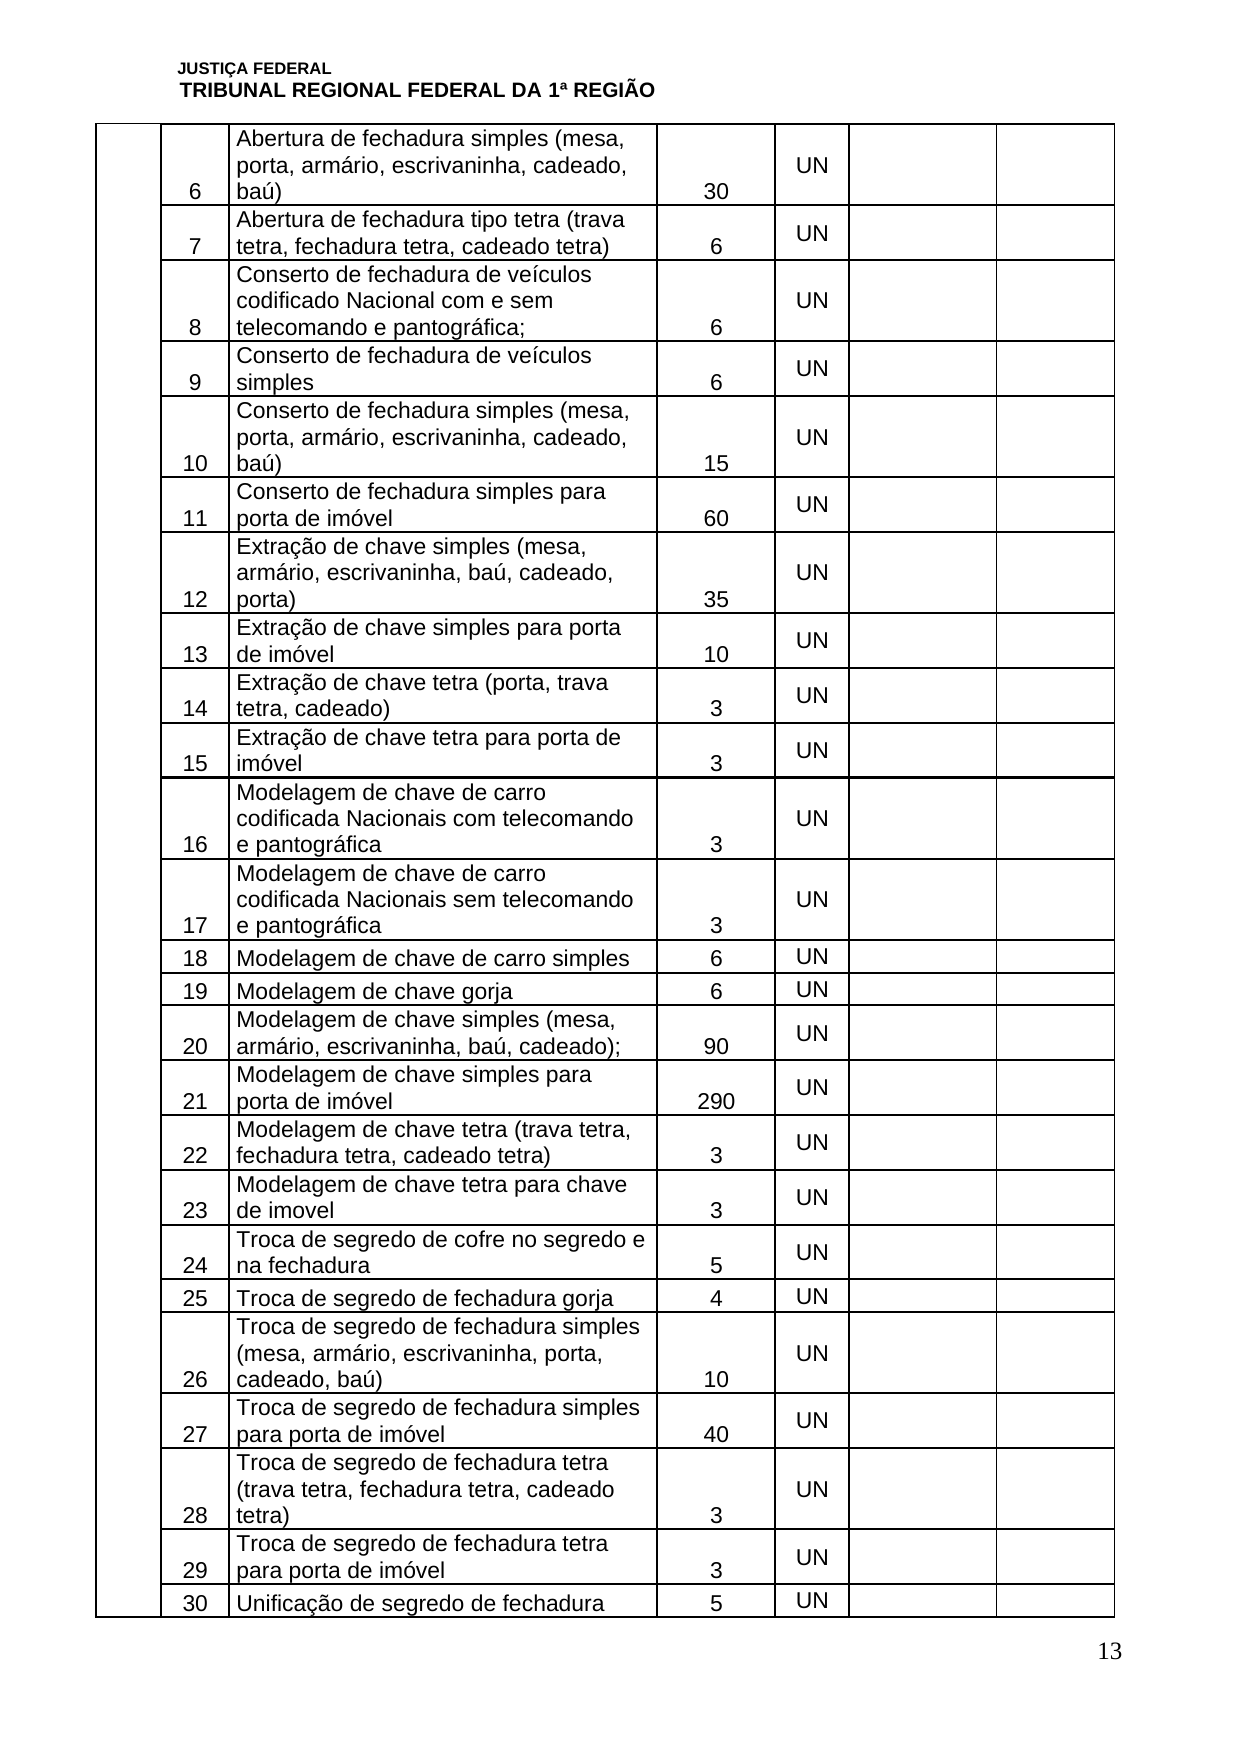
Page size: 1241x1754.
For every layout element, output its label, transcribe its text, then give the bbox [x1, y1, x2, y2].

table_cell UN [776, 1116, 848, 1169]
table_cell Conserto de fechadura de veículos simples [230, 342, 656, 395]
table_cell [850, 1226, 996, 1278]
table_cell [850, 614, 996, 667]
table_cell [850, 1280, 996, 1311]
table_cell 3 [658, 1116, 774, 1169]
table_cell [97, 124, 160, 1616]
table_cell UN [776, 1280, 848, 1311]
table_cell 40 [658, 1394, 774, 1447]
table_cell Extração de chave tetra para porta de imóvel [230, 724, 656, 776]
table_cell [850, 1171, 996, 1223]
table_cell 6 [658, 974, 774, 1004]
table_cell Abertura de fechadura simples (mesa, porta, armário, escrivaninha, cadeado, baú) [230, 125, 656, 204]
table_cell [850, 533, 996, 612]
table_cell [997, 1530, 1114, 1583]
table_cell 19 [162, 974, 228, 1004]
table_cell UN [776, 1585, 848, 1616]
table_cell [850, 206, 996, 259]
table_cell Extração de chave simples para porta de imóvel [230, 614, 656, 667]
table_cell UN [776, 1171, 848, 1223]
table_cell Modelagem de chave tetra para chave de imovel [230, 1171, 656, 1223]
table_cell 5 [658, 1226, 774, 1278]
table_cell 60 [658, 478, 774, 531]
table_cell Conserto de fechadura simples para porta de imóvel [230, 478, 656, 531]
table_cell UN [776, 478, 848, 531]
table_cell Conserto de fechadura simples (mesa, porta, armário, escrivaninha, cadeado, baú) [230, 397, 656, 476]
table_cell [997, 1061, 1114, 1114]
table_cell 26 [162, 1313, 228, 1392]
table_cell 3 [658, 724, 774, 776]
table_cell [997, 1313, 1114, 1392]
table_cell [850, 1394, 996, 1447]
table_cell Modelagem de chave simples para porta de imóvel [230, 1061, 656, 1114]
table_cell UN [776, 206, 848, 259]
table_cell 25 [162, 1280, 228, 1311]
table_cell [850, 1313, 996, 1392]
table_cell UN [776, 1530, 848, 1583]
table_cell [850, 941, 996, 972]
table_cell 27 [162, 1394, 228, 1447]
table_cell [997, 1585, 1114, 1616]
table_cell 3 [658, 1449, 774, 1528]
table_cell 6 [658, 261, 774, 340]
table_cell Troca de segredo de fechadura gorja [230, 1280, 656, 1311]
table_cell [850, 1116, 996, 1169]
table_cell [850, 724, 996, 776]
table_cell 29 [162, 1530, 228, 1583]
table_cell [850, 1006, 996, 1059]
table_cell 3 [658, 779, 774, 858]
table_cell 22 [162, 1116, 228, 1169]
table_cell UN [776, 1061, 848, 1114]
table_cell [850, 1530, 996, 1583]
table_cell Troca de segredo de cofre no segredo e na fechadura [230, 1226, 656, 1278]
table_cell UN [776, 941, 848, 972]
table_cell 30 [162, 1585, 228, 1616]
table_cell UN [776, 533, 848, 612]
table_cell [997, 533, 1114, 612]
table_cell UN [776, 779, 848, 858]
table_cell Extração de chave simples (mesa, armário, escrivaninha, baú, cadeado, porta) [230, 533, 656, 612]
table_cell Troca de segredo de fechadura simples para porta de imóvel [230, 1394, 656, 1447]
table_cell [850, 1585, 996, 1616]
table_cell UN [776, 1313, 848, 1392]
table_cell 10 [658, 614, 774, 667]
table_cell UN [776, 614, 848, 667]
table_cell [850, 478, 996, 531]
table_cell UN [776, 397, 848, 476]
table_cell 8 [162, 261, 228, 340]
table_cell Modelagem de chave gorja [230, 974, 656, 1004]
table_cell [997, 1006, 1114, 1059]
table_cell Abertura de fechadura tipo tetra (trava tetra, fechadura tetra, cadeado tetra) [230, 206, 656, 259]
table_cell [997, 1394, 1114, 1447]
table_cell [850, 261, 996, 340]
table_cell [850, 669, 996, 722]
table_cell [997, 342, 1114, 395]
table_cell 6 [658, 342, 774, 395]
table_cell Modelagem de chave tetra (trava tetra, fechadura tetra, cadeado tetra) [230, 1116, 656, 1169]
table_cell [850, 1061, 996, 1114]
table_cell 16 [162, 779, 228, 858]
table_cell [850, 779, 996, 858]
table_cell 6 [658, 206, 774, 259]
table_cell 28 [162, 1449, 228, 1528]
table_cell UN [776, 1394, 848, 1447]
table_cell 30 [658, 125, 774, 204]
table_cell [997, 1280, 1114, 1311]
table_cell UN [776, 724, 848, 776]
table_cell Modelagem de chave de carro codificada Nacionais sem telecomando e pantográfica [230, 860, 656, 939]
table_cell [850, 860, 996, 939]
table_cell [850, 1449, 996, 1528]
table_cell UN [776, 974, 848, 1004]
table_cell 6 [162, 125, 228, 204]
table_cell 10 [658, 1313, 774, 1392]
table_cell [997, 860, 1114, 939]
table_cell 21 [162, 1061, 228, 1114]
table_cell 3 [658, 1171, 774, 1223]
table_cell 18 [162, 941, 228, 972]
table_cell 290 [658, 1061, 774, 1114]
table_cell [997, 1449, 1114, 1528]
table_cell 14 [162, 669, 228, 722]
table_cell 35 [658, 533, 774, 612]
table_cell Modelagem de chave de carro simples [230, 941, 656, 972]
table_cell 5 [658, 1585, 774, 1616]
table_cell [997, 1171, 1114, 1223]
table_cell Modelagem de chave de carro codificada Nacionais com telecomando e pantográfica [230, 779, 656, 858]
table_cell UN [776, 860, 848, 939]
table_cell 3 [658, 669, 774, 722]
table_cell Troca de segredo de fechadura tetra para porta de imóvel [230, 1530, 656, 1583]
table_cell 10 [162, 397, 228, 476]
table_cell [997, 974, 1114, 1004]
table_cell 15 [658, 397, 774, 476]
table_cell [997, 669, 1114, 722]
table_cell 12 [162, 533, 228, 612]
table_cell [997, 125, 1114, 204]
table_cell UN [776, 342, 848, 395]
table_cell Extração de chave tetra (porta, trava tetra, cadeado) [230, 669, 656, 722]
table_cell 15 [162, 724, 228, 776]
table_cell Modelagem de chave simples (mesa, armário, escrivaninha, baú, cadeado); [230, 1006, 656, 1059]
table_cell UN [776, 125, 848, 204]
table_cell UN [776, 669, 848, 722]
table_cell Troca de segredo de fechadura tetra (trava tetra, fechadura tetra, cadeado tetra) [230, 1449, 656, 1528]
table_cell UN [776, 1226, 848, 1278]
table_cell [850, 397, 996, 476]
table_cell [997, 941, 1114, 972]
table_cell 11 [162, 478, 228, 531]
table_cell 17 [162, 860, 228, 939]
table_cell UN [776, 1006, 848, 1059]
table_cell UN [776, 1449, 848, 1528]
table_cell [997, 1226, 1114, 1278]
table_cell [997, 1116, 1114, 1169]
table_cell [997, 206, 1114, 259]
table_cell [997, 397, 1114, 476]
table_cell [997, 478, 1114, 531]
table_cell [997, 724, 1114, 776]
table_cell 7 [162, 206, 228, 259]
table_cell 3 [658, 1530, 774, 1583]
table_cell [850, 125, 996, 204]
table_cell 24 [162, 1226, 228, 1278]
table_cell 20 [162, 1006, 228, 1059]
table_cell 23 [162, 1171, 228, 1223]
table_cell Troca de segredo de fechadura simples (mesa, armário, escrivaninha, porta, cadeado, baú) [230, 1313, 656, 1392]
table_cell 9 [162, 342, 228, 395]
table_cell 13 [162, 614, 228, 667]
table_cell UN [776, 261, 848, 340]
table_cell Unificação de segredo de fechadura [230, 1585, 656, 1616]
table_cell 6 [658, 941, 774, 972]
table_cell [997, 261, 1114, 340]
table_cell [997, 614, 1114, 667]
table_cell [997, 779, 1114, 858]
table_cell [850, 342, 996, 395]
table_cell 3 [658, 860, 774, 939]
table_cell Conserto de fechadura de veículos codificado Nacional com e sem telecomando e pantográfica; [230, 261, 656, 340]
table_cell 90 [658, 1006, 774, 1059]
table_cell 4 [658, 1280, 774, 1311]
table_cell [850, 974, 996, 1004]
